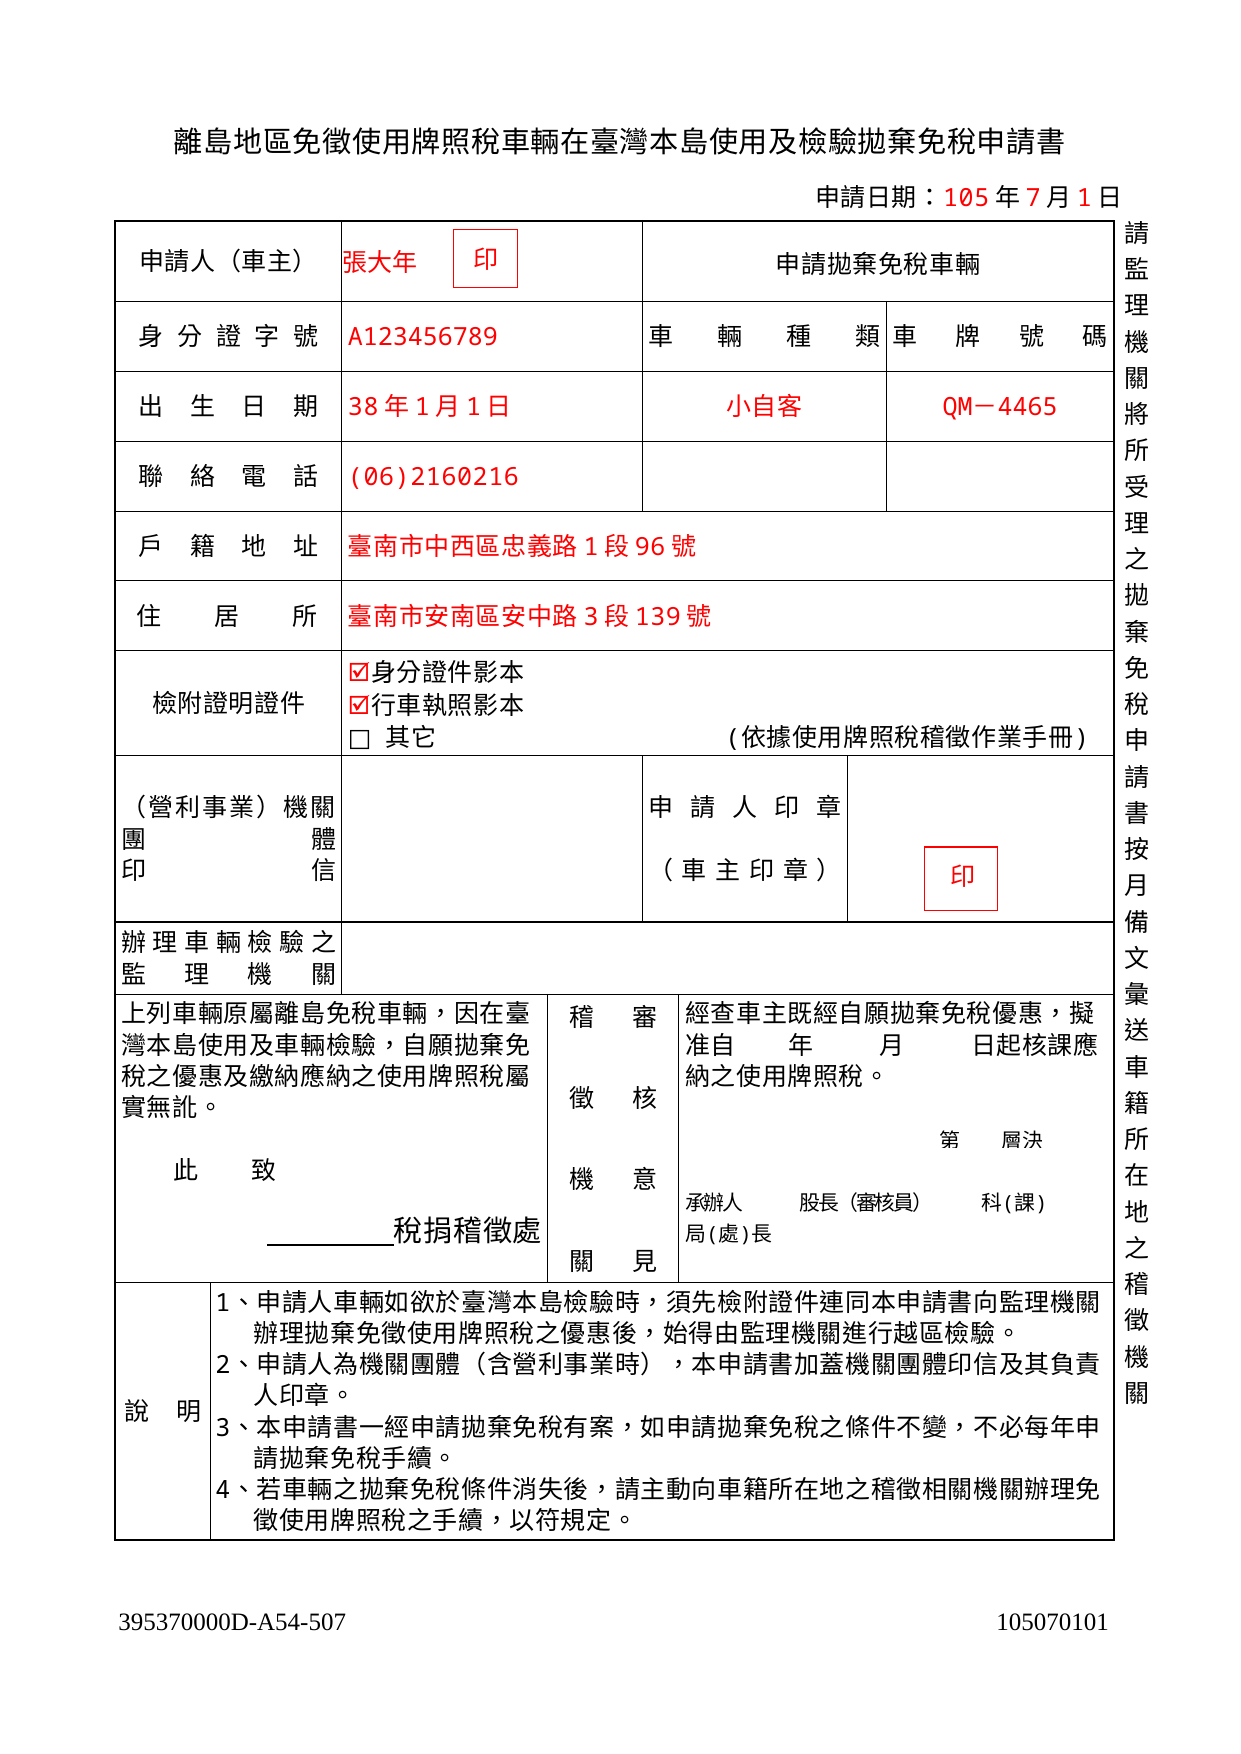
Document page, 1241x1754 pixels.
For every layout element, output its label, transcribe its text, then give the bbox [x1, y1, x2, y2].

table_cell 車牌號碼 [887, 302, 1113, 371]
table_cell 審核意見 稽徵機關 [548, 995, 678, 1282]
table_cell [342, 756, 642, 921]
table_cell A123456789 [342, 302, 642, 371]
text 申請日期：105年7月1日 [118, 177, 1122, 214]
table_cell （營利事業）機關團體 印 信 [116, 756, 341, 921]
table_cell 身 分 證 字 號 [116, 302, 341, 371]
table_header 申請拋棄免稅車輛 [643, 222, 1113, 301]
table_cell [848, 756, 1113, 921]
table_cell 身分證件影本 行車執照影本 其它 (依據使用牌照稅稽徵作業手冊) [342, 651, 1113, 755]
table_cell 小自客 [643, 372, 886, 441]
table_cell 住 居 所 [116, 581, 341, 650]
table_cell 臺南市中西區忠義路1段96號 [342, 512, 1113, 580]
table_cell [887, 442, 1113, 511]
table_cell 檢附證明證件 [116, 651, 341, 755]
table_header 張大年 [342, 222, 642, 301]
text 請監理機關將所受理之拋棄免稅申請書按月備文彙送車籍所在地之稽徵機關 [1124, 213, 1158, 1409]
table_cell 戶 籍 地 址 [116, 512, 341, 580]
table_cell 經查車主既經自願拋棄免稅優惠，擬准自 年 月 日起核課應納之使用牌照稅。 承辦人 股長（審核員） 科(課) 局(處)長 [679, 995, 1113, 1282]
table_cell 38年1月1日 [342, 372, 642, 441]
table_cell 辦理車輛檢驗之 監理機關 [116, 923, 341, 994]
table_cell 上列車輛原屬離島免稅車輛，因在臺灣本島使用及車輛檢驗，自願拋棄免稅之優惠及繳納應納之使用牌照稅屬實無訛。 此 致 稅捐稽徵處 [116, 995, 547, 1282]
text 離島地區免徵使用牌照稅車輛在臺灣本島使用及檢驗拋棄免稅申請書 [118, 118, 1122, 160]
table_header 申請人（車主） [116, 222, 341, 301]
table_cell 1、申請人車輛如欲於臺灣本島檢驗時，須先檢附證件連同本申請書向監理機關辦理拋棄免徵使用牌照稅之優惠後，始得由監理機關進行越區檢驗。 2、申請人為機關團體（含營利事業時），本申請書加蓋機關團體印信及其負責人印章。 3、本申請書一經申請拋棄免稅有案，如申請拋棄免稅之條件不變，不必每年申請拋棄免稅手續。 4、若車輛之拋棄免稅條件消失後，請主動向車籍所在地之稽徵相關機關辦理免徵使用牌照稅之手續，以符規定。 [211, 1283, 1113, 1539]
table_cell 車輛種類 [643, 302, 886, 371]
table_cell 說 明 [116, 1283, 210, 1539]
table_cell [342, 923, 1113, 994]
table_cell 聯 絡 電 話 [116, 442, 341, 511]
table_cell (06)2160216 [342, 442, 642, 511]
table_cell QM－4465 [887, 372, 1113, 441]
table_cell 出 生 日 期 [116, 372, 341, 441]
table_cell 申請人印章 （車主印章） [643, 756, 847, 921]
table_cell 臺南市安南區安中路3段139號 [342, 581, 1113, 650]
table_cell [643, 442, 886, 511]
